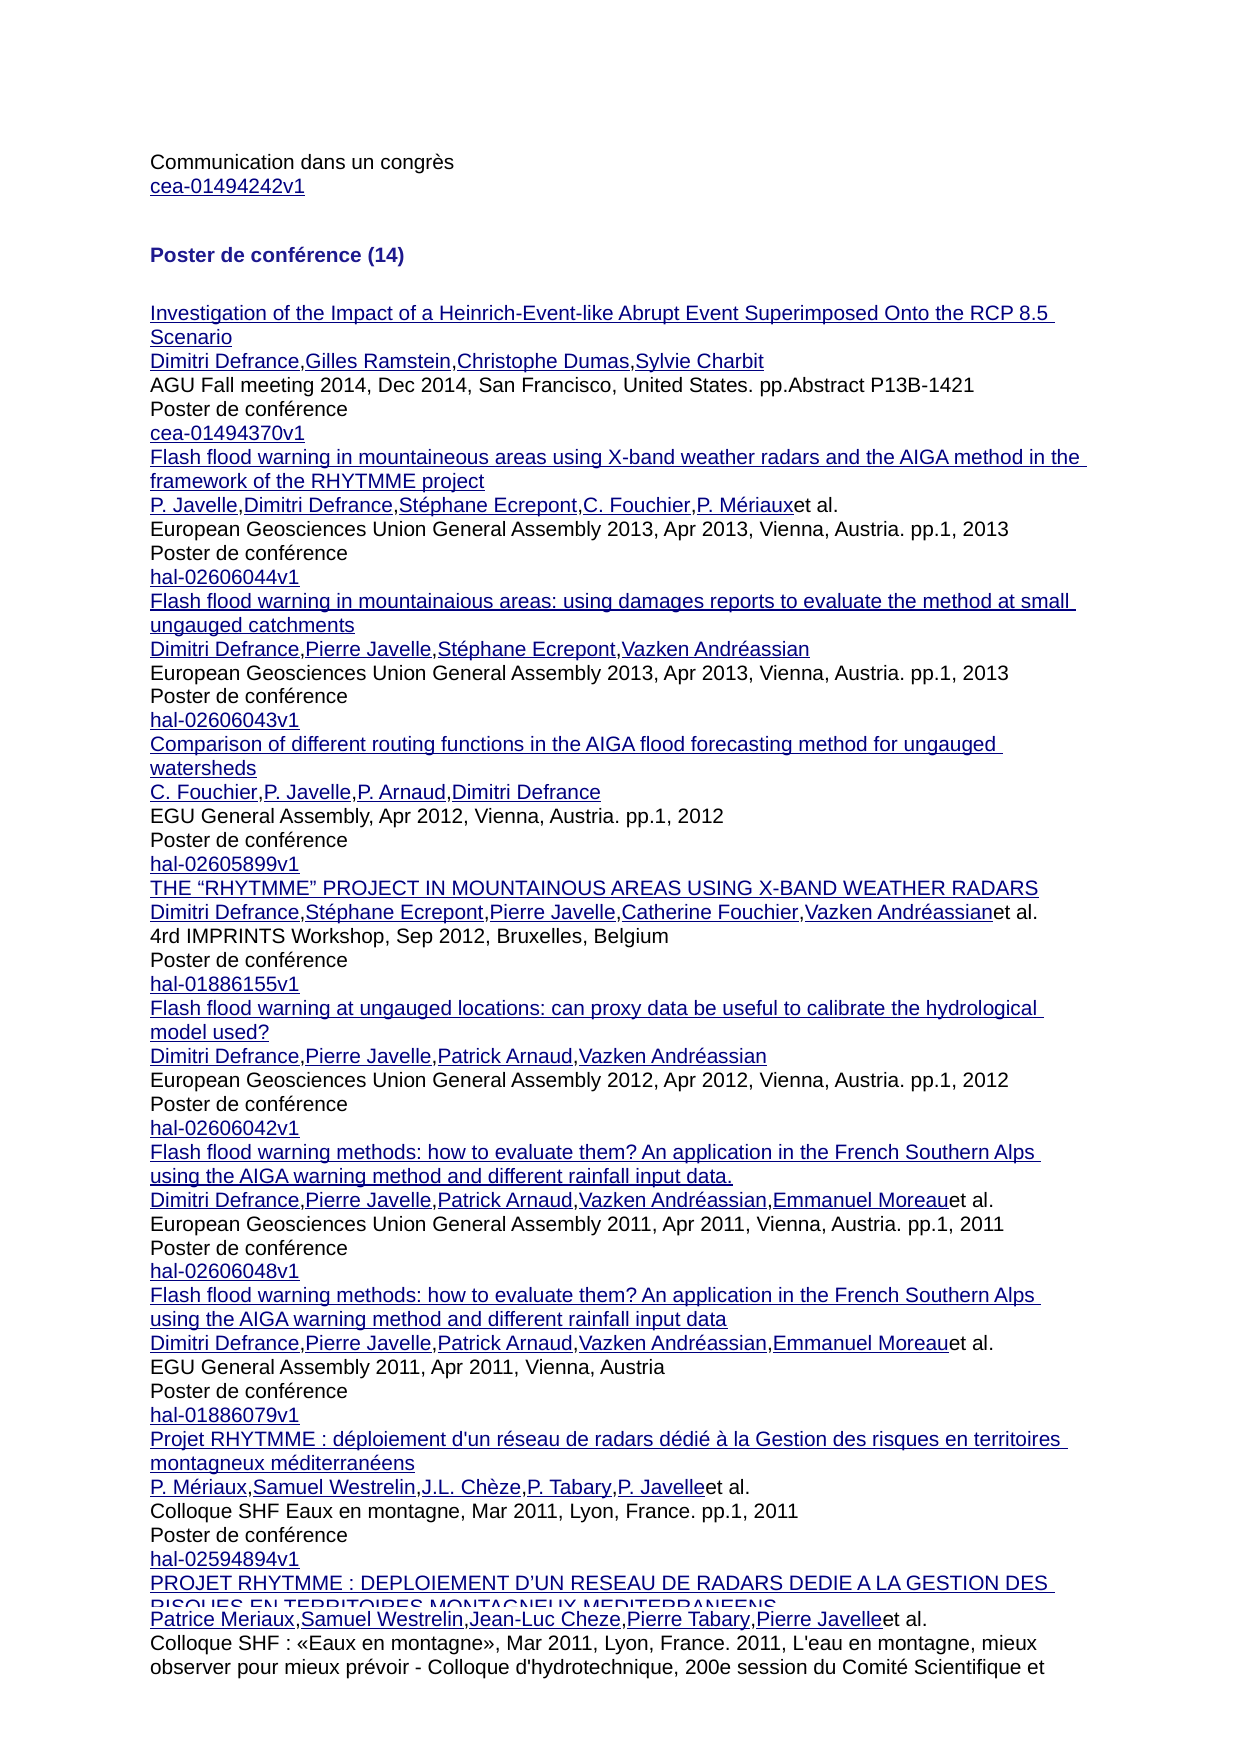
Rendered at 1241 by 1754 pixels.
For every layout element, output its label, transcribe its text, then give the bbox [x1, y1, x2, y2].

table_cell Communication dans un congrès cea-01494242v1 [150, 150, 1090, 198]
table_cell Flash flood warning methods: how to evaluate them? An application in the French Southern Alps using the AIGA warning method and different rainfall input data. Dimitri Defrance,Pierre Javelle,Patrick Arnaud,Vazken Andréassian,Emmanuel Moreauet al. European Geosciences Union General Assembly 2011, Apr 2011, Vienna, Austria. pp.1, 2011 Poster de conférence hal-02606048v1 [150, 1140, 1090, 1283]
subtitle Poster de conférence (14) [150, 243, 1090, 267]
table_header Investigation of the Impact of a Heinrich-Event-like Abrupt Event Superimposed Onto the RCP 8.5 Scenario Dimitri Defrance,Gilles Ramstein,Christophe Dumas,Sylvie Charbit AGU Fall meeting 2014, Dec 2014, San Francisco, United States. pp.Abstract P13B-1421 Poster de conférence cea-01494370v1 [150, 301, 1090, 445]
table_cell Projet RHYTMME : déploiement d'un réseau de radars dédié à la Gestion des risques en territoires montagneux méditerranéens P. Mériaux,Samuel Westrelin,J.L. Chèze,P. Tabary,P. Javelleet al. Colloque SHF Eaux en montagne, Mar 2011, Lyon, France. pp.1, 2011 Poster de conférence hal-02594894v1 [150, 1427, 1090, 1571]
table_cell Comparison of different routing functions in the AIGA flood forecasting method for ungauged watersheds C. Fouchier,P. Javelle,P. Arnaud,Dimitri Defrance EGU General Assembly, Apr 2012, Vienna, Austria. pp.1, 2012 Poster de conférence hal-02605899v1 [150, 732, 1090, 876]
table_cell PROJET RHYTMME : DEPLOIEMENT D’UN RESEAU DE RADARS DEDIE A LA GESTION DES RISQUES EN TERRITOIRES MONTAGNEUX MEDITERRANEENS Patrice Meriaux,Samuel Westrelin,Jean-Luc Cheze,Pierre Tabary,Pierre Javelleet al. Colloque SHF : «Eaux en montagne», Mar 2011, Lyon, France. 2011, L'eau en montagne, mieux observer pour mieux prévoir - Colloque d'hydrotechnique, 200e session du Comité Scientifique et [150, 1571, 1090, 1679]
table_cell Flash flood warning at ungauged locations: can proxy data be useful to calibrate the hydrological model used? Dimitri Defrance,Pierre Javelle,Patrick Arnaud,Vazken Andréassian European Geosciences Union General Assembly 2012, Apr 2012, Vienna, Austria. pp.1, 2012 Poster de conférence hal-02606042v1 [150, 996, 1090, 1139]
table_cell Flash flood warning methods: how to evaluate them? An application in the French Southern Alps using the AIGA warning method and different rainfall input data Dimitri Defrance,Pierre Javelle,Patrick Arnaud,Vazken Andréassian,Emmanuel Moreauet al. EGU General Assembly 2011, Apr 2011, Vienna, Austria Poster de conférence hal-01886079v1 [150, 1283, 1090, 1427]
table_cell THE “RHYTMME” PROJECT IN MOUNTAINOUS AREAS USING X-BAND WEATHER RADARS Dimitri Defrance,Stéphane Ecrepont,Pierre Javelle,Catherine Fouchier,Vazken Andréassianet al. 4rd IMPRINTS Workshop, Sep 2012, Bruxelles, Belgium Poster de conférence hal-01886155v1 [150, 876, 1090, 996]
table_cell Flash flood warning in mountainaious areas: using damages reports to evaluate the method at small ungauged catchments Dimitri Defrance,Pierre Javelle,Stéphane Ecrepont,Vazken Andréassian European Geosciences Union General Assembly 2013, Apr 2013, Vienna, Austria. pp.1, 2013 Poster de conférence hal-02606043v1 [150, 589, 1090, 732]
table_cell Flash flood warning in mountaineous areas using X-band weather radars and the AIGA method in the framework of the RHYTMME project P. Javelle,Dimitri Defrance,Stéphane Ecrepont,C. Fouchier,P. Mériauxet al. European Geosciences Union General Assembly 2013, Apr 2013, Vienna, Austria. pp.1, 2013 Poster de conférence hal-02606044v1 [150, 445, 1090, 588]
